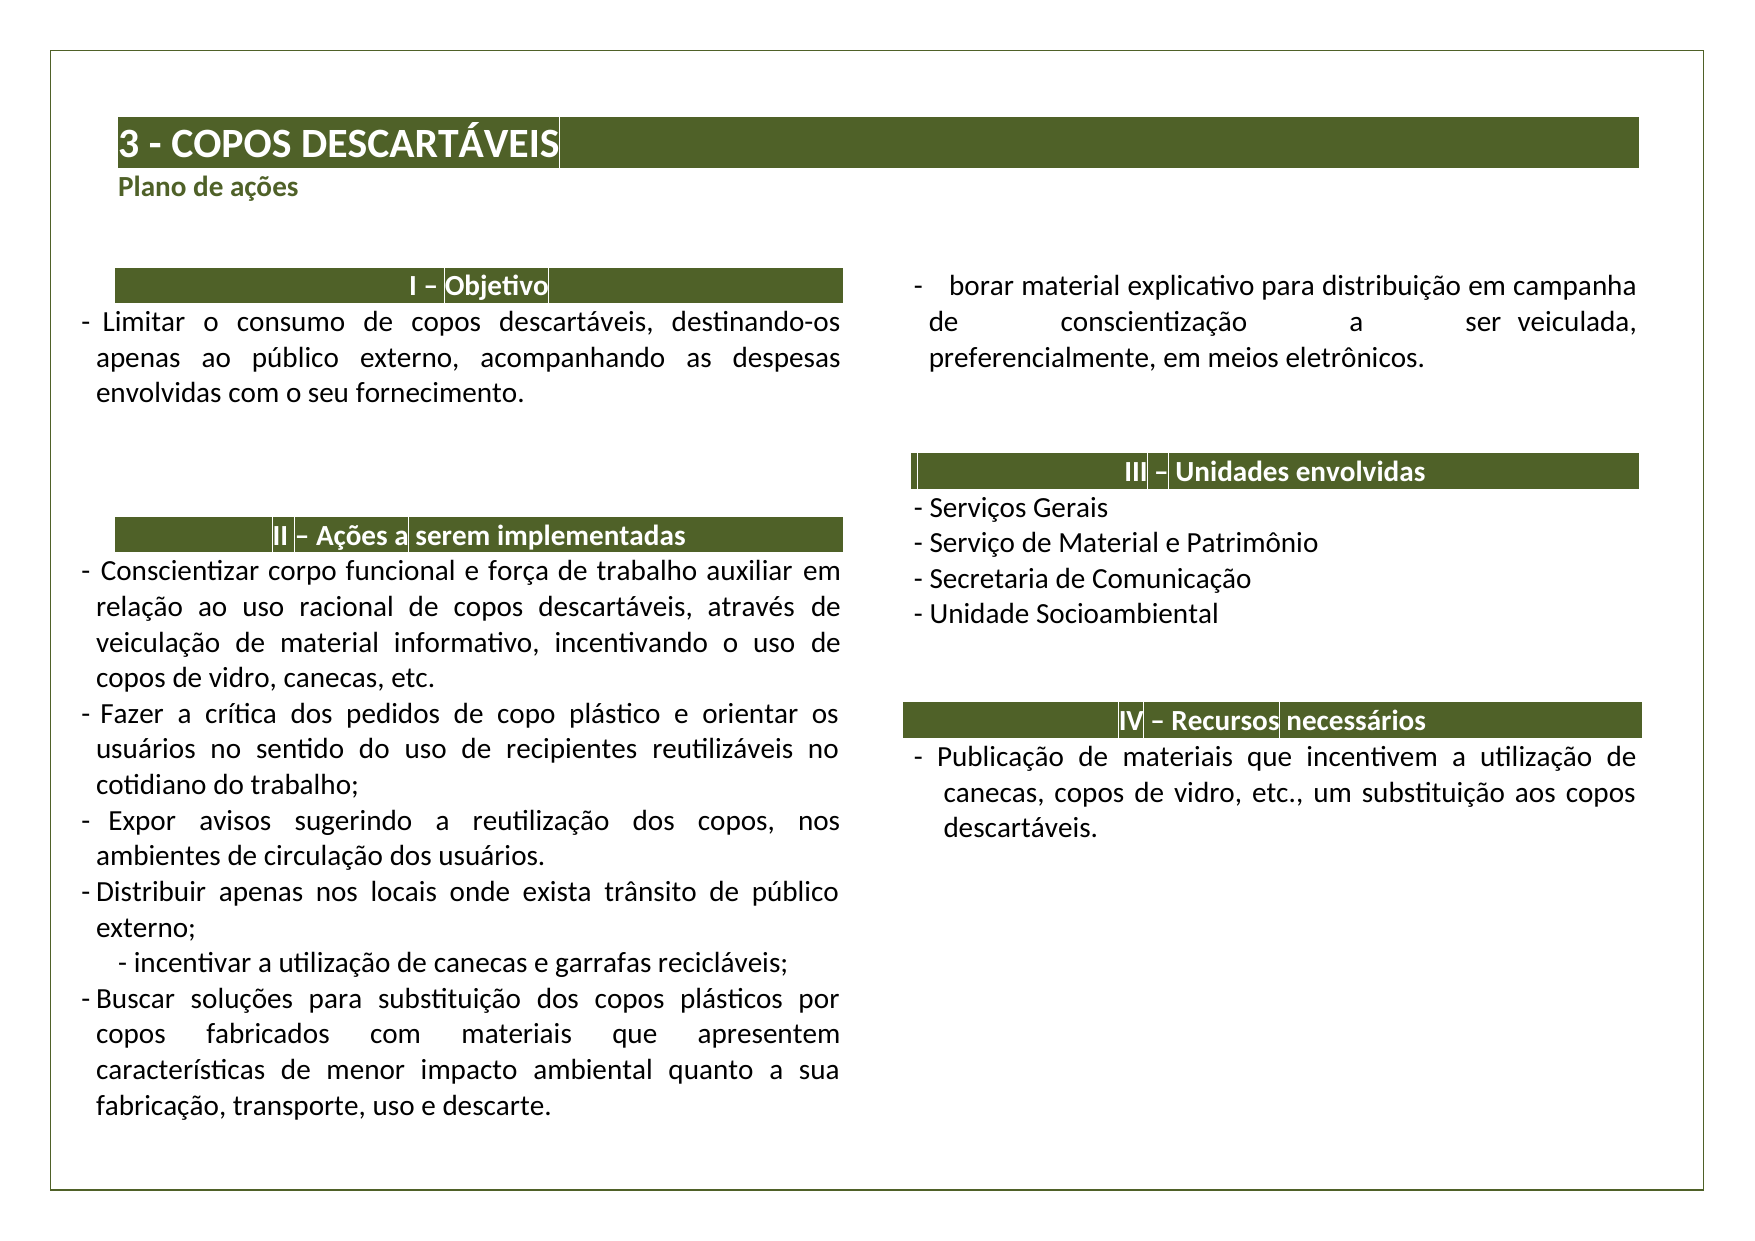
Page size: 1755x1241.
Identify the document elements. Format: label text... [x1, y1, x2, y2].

subtitle III – Unidades envolvidas [911, 453, 1664, 489]
list Expor avisos sugerindo a reutilização dos copos, nos ambientes de circulação dos usuários. [81, 802, 840, 873]
list Secretaria de Comunicação [914, 560, 1664, 596]
list incentivar a utilização de canecas e garrafas recicláveis; [118, 944, 847, 980]
list Conscientizar corpo funcional e força de trabalho auxiliar em relação ao uso racional de copos descartáveis, através de veiculação de material informativo, incentivando o uso de copos de vidro, canecas, etc. [81, 552, 841, 695]
list Serviços Gerais [914, 489, 1664, 524]
subtitle II – Ações a serem implementadas [115, 517, 847, 552]
subtitle Plano de ações [118, 168, 1664, 204]
list Distribuir apenas nos locais onde exista trânsito de público externo; [81, 873, 840, 944]
list Publicação de materiais que incentivem a utilização de canecas, copos de vidro, etc., um substituição aos copos descartáveis. [914, 738, 1636, 845]
list Buscar soluções para substituição dos copos plásticos por copos fabricados com materiais que apresentem características de menor impacto ambiental quanto a sua fabricação, transporte, uso e descarte. [81, 980, 840, 1122]
text I – Objetivo [115, 267, 847, 303]
list borar material explicativo para distribuição em campanha de conscientização a ser veiculada, preferencialmente, em meios eletrônicos. [914, 267, 1636, 374]
list Limitar o consumo de copos descartáveis, destinando-os apenas ao público externo, acompanhando as despesas envolvidas com o seu fornecimento. [81, 303, 841, 410]
subtitle IV – Recursos necessários [902, 702, 1664, 738]
list Unidade Socioambiental [914, 596, 1664, 631]
list Serviço de Material e Patrimônio [914, 524, 1664, 560]
list - COPOS DESCARTÁVEIS [149, 117, 1664, 168]
list Fazer a crítica dos pedidos de copo plástico e orientar os usuários no sentido do uso de recipientes reutilizáveis no cotidiano do trabalho; [81, 695, 840, 802]
